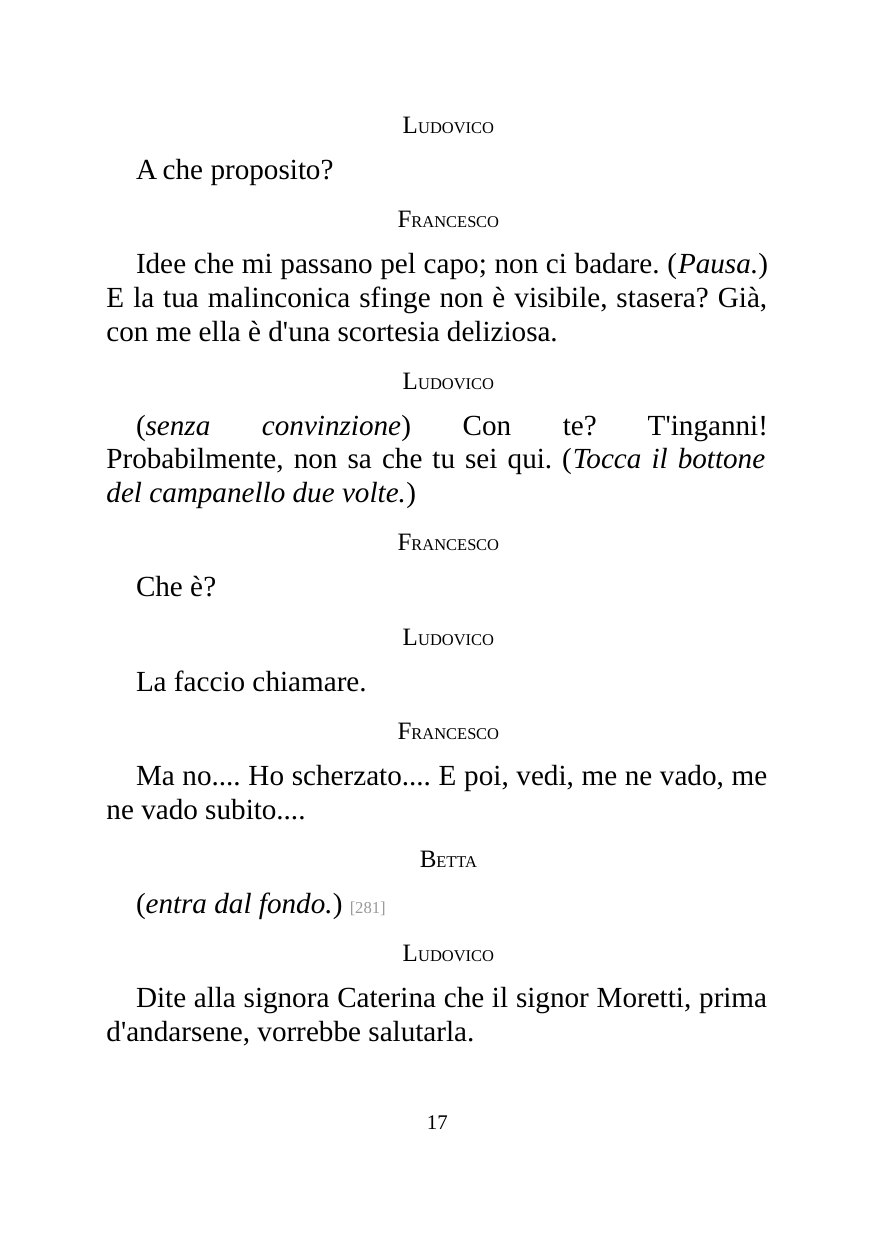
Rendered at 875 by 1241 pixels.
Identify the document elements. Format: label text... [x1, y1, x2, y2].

text Ludovico [106, 618, 768, 651]
text (senza convinzione) Con te? T'inganni! Probabilmente, non sa che tu sei qui. (Tocca il bottone del campanello due volte.) [106, 408, 768, 509]
text Ludovico [106, 934, 768, 968]
text Betta [106, 840, 768, 874]
text Francesco [106, 201, 768, 234]
text (entra dal fondo.) [281] [106, 886, 768, 920]
text Ludovico [106, 106, 768, 140]
text Francesco [106, 712, 768, 746]
text Dite alla signora Caterina che il signor Moretti, prima d'andarsene, vorrebbe salutarla. [106, 981, 768, 1048]
text Francesco [106, 523, 768, 557]
text La faccio chiamare. [106, 664, 768, 697]
text A che proposito? [106, 152, 768, 186]
text Idee che mi passano pel capo; non ci badare. (Pausa.) E la tua malinconica sfinge non è visibile, stasera? Già, con me ella è d'una scortesia deliziosa. [106, 247, 768, 347]
text Ma no.... Ho scherzato.... E poi, vedi, me ne vado, me ne vado subito.... [106, 758, 768, 825]
text Ludovico [106, 362, 768, 396]
text Che è? [106, 569, 768, 603]
